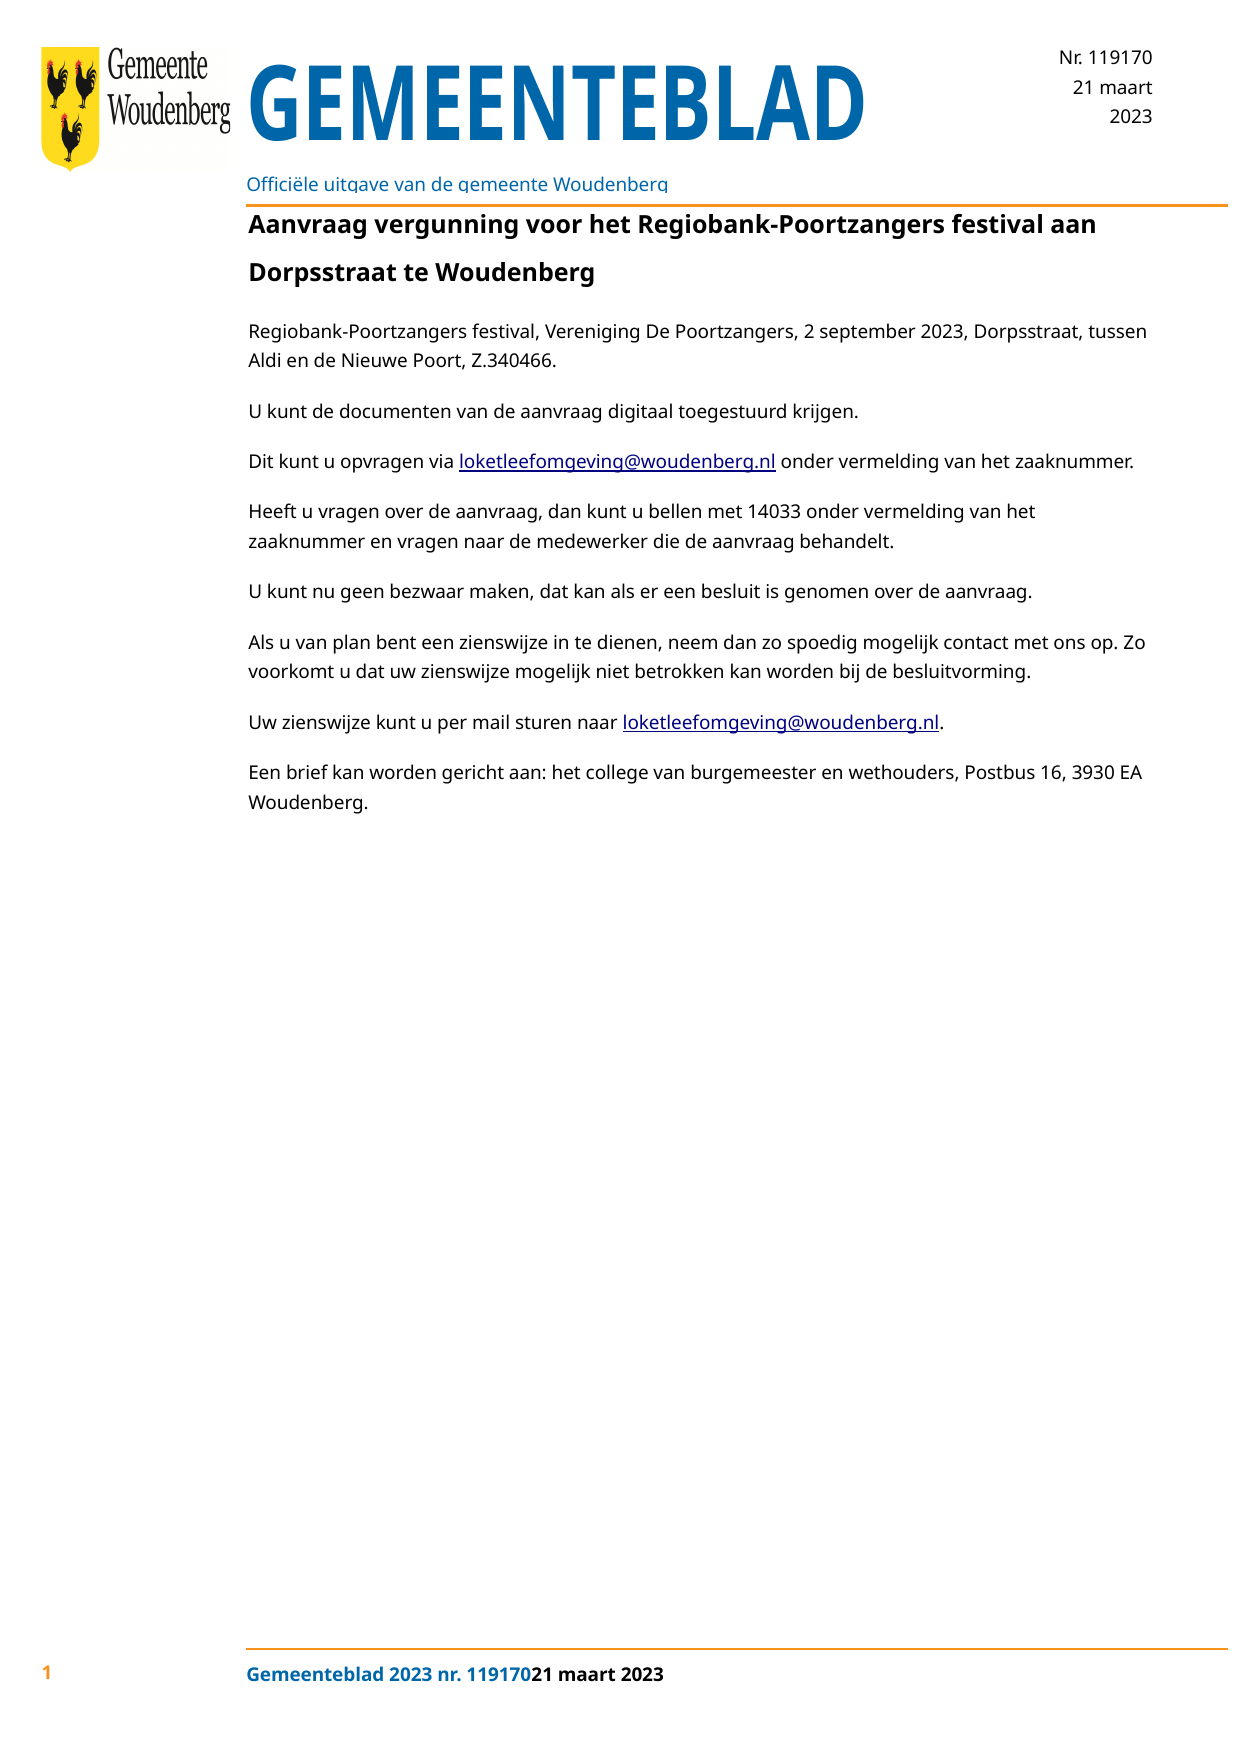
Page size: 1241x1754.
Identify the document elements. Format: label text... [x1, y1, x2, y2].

text Een brief kan worden gericht aan: het college van burgemeester en wethouders, Postbus 16, 3930 EA Woudenberg. [248, 759, 1152, 815]
text Als u van plan bent een zienswijze in te dienen, neem dan zo spoedig mogelijk contact met ons op. Zo voorkomt u dat uw zienswijze mogelijk niet betrokken kan worden bij de besluitvorming. [248, 629, 1152, 684]
text Uw zienswijze kunt u per mail sturen naar loketleefomgeving@woudenberg.nl. [248, 709, 1152, 735]
text U kunt nu geen bezwaar maken, dat kan als er een besluit is genomen over de aanvraag. [248, 579, 1152, 604]
text Regiobank-Poortzangers festival, Vereniging De Poortzangers, 2 september 2023, Dorpsstraat, tussen Aldi en de Nieuwe Poort, Z.340466. [248, 318, 1152, 373]
picture [41, 47, 231, 172]
text Dit kunt u opvragen via loketleefomgeving@woudenberg.nl onder vermelding van het zaaknummer. [248, 448, 1152, 474]
text Aanvraag vergunning voor het Regiobank-Poortzangers festival aan Dorpsstraat te Woudenberg [248, 207, 1152, 288]
text U kunt de documenten van de aanvraag digitaal toegestuurd krijgen. [248, 398, 1152, 424]
text Heeft u vragen over de aanvraag, dan kunt u bellen met 14033 onder vermelding van het zaaknummer en vragen naar de medewerker die de aanvraag behandelt. [248, 499, 1152, 554]
